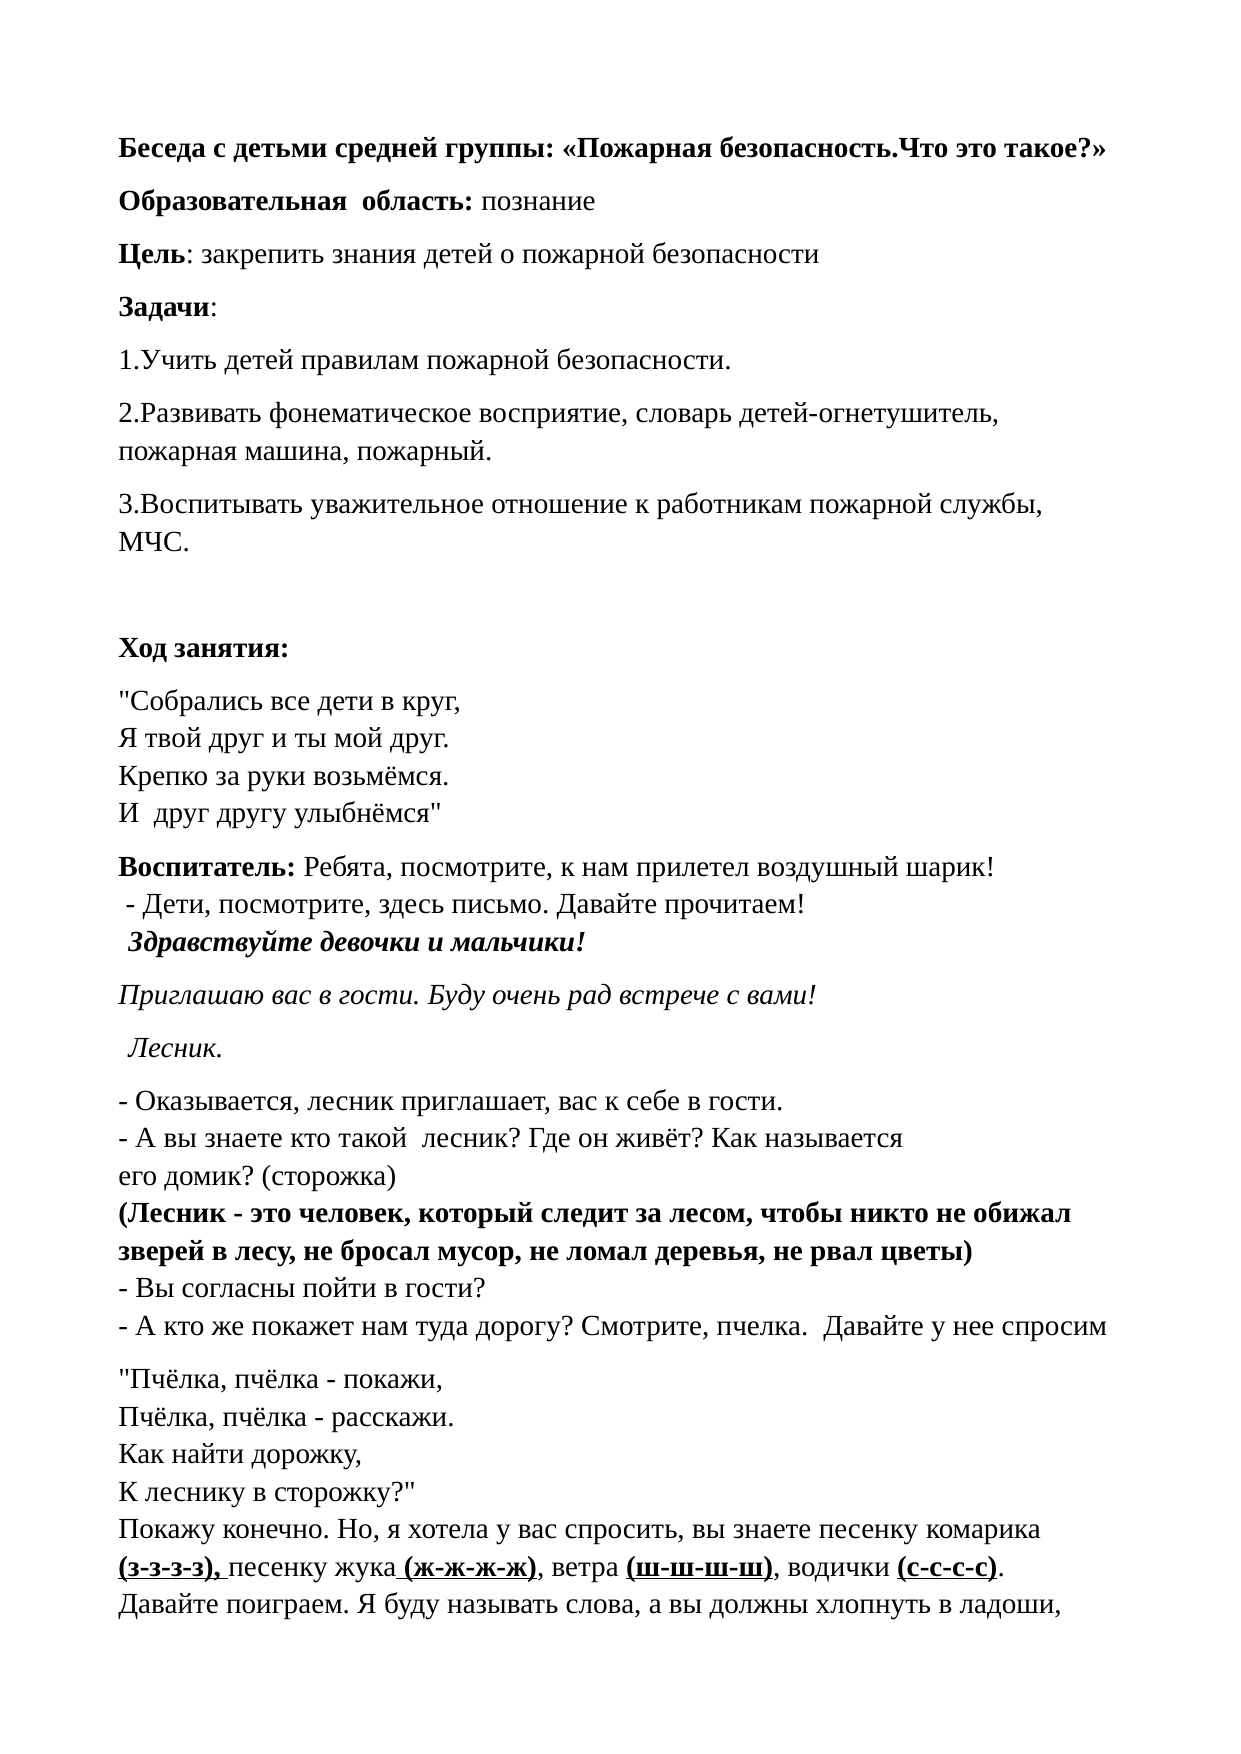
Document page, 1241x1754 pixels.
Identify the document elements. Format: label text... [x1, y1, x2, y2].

text Приглашаю вас в гости. Буду очень рад встрече с вами! [118, 973, 1122, 1010]
text - Оказывается, лесник приглашает, вас к себе в гости. - А вы знаете кто такой лесник? Где он живёт? Как называется его домик? (сторожка) (Лесник - это человек, который следит за лесом, чтобы никто не обижал зверей в лесу, не бросал мусор, не ломал деревья, не рвал цветы) - Вы согласны пойти в гости? - А кто же покажет нам туда дорогу? Смотрите, пчелка. Давайте у нее спросим [118, 1079, 1122, 1342]
text Задачи: [118, 285, 1122, 323]
text "Пчёлка, пчёлка - покажи, Пчёлка, пчёлка - расскажи. Как найти дорожку, К леснику в сторожку?" Покажу конечно. Но, я хотела у вас спросить, вы знаете песенку комарика (з-з-з-з), песенку жука (ж-ж-ж-ж), ветра (ш-ш-ш-ш), водички (с-с-с-с). Давайте поиграем. Я буду называть слова, а вы должны хлопнуть в ладоши, [118, 1357, 1122, 1620]
text Ход занятия: [118, 626, 1122, 663]
text Воспитатель: Ребята, посмотрите, к нам прилетел воздушный шарик! - Дети, посмотрите, здесь письмо. Давайте прочитаем! Здравствуйте девочки и мальчики! [118, 845, 1122, 957]
text 1.Учить детей правилам пожарной безопасности. [118, 338, 1122, 376]
text Цель: закрепить знания детей о пожарной безопасности [118, 232, 1122, 270]
text 2.Развивать фонематическое восприятие, словарь детей-огнетушитель, пожарная машина, пожарный. [118, 392, 1122, 467]
text Лесник. [118, 1026, 1122, 1063]
text "Собрались все дети в круг, Я твой друг и ты мой друг. Крепко за руки возьмёмся. И друг другу улыбнёмся" [118, 679, 1122, 829]
text Беседа с детьми средней группы: «Пожарная безопасность.Что это такое?» [118, 126, 1122, 163]
text Образовательная область: познание [118, 179, 1122, 217]
text 3.Воспитывать уважительное отношение к работникам пожарной службы, МЧС. [118, 482, 1122, 557]
